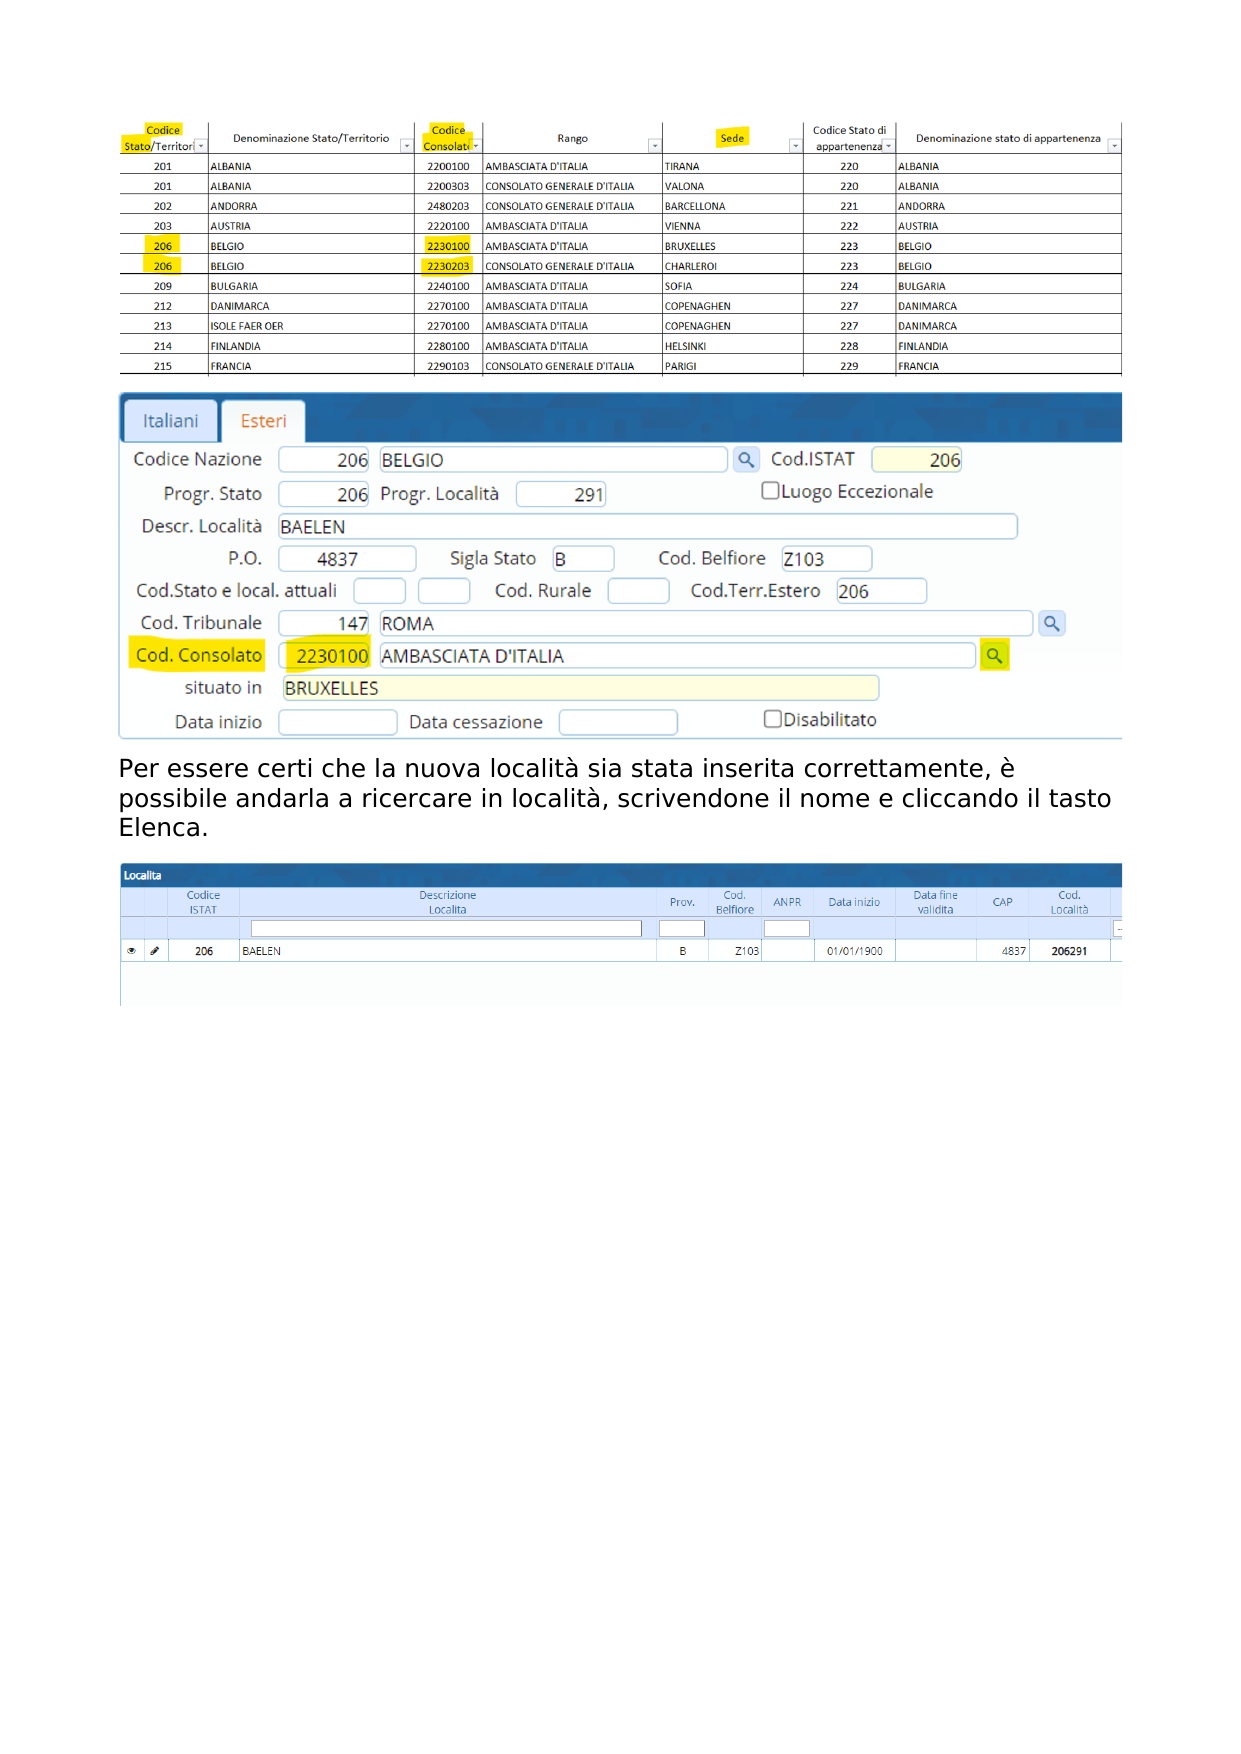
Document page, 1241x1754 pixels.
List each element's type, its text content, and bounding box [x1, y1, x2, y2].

picture [118, 118, 1123, 380]
picture [118, 392, 1123, 743]
text Per essere certi che la nuova località sia stata inserita correttamente, è possibile andarla a ricercare in località, scrivendone il nome e cliccando il tasto Elenca. [118, 755, 1122, 842]
picture [118, 854, 1123, 1006]
